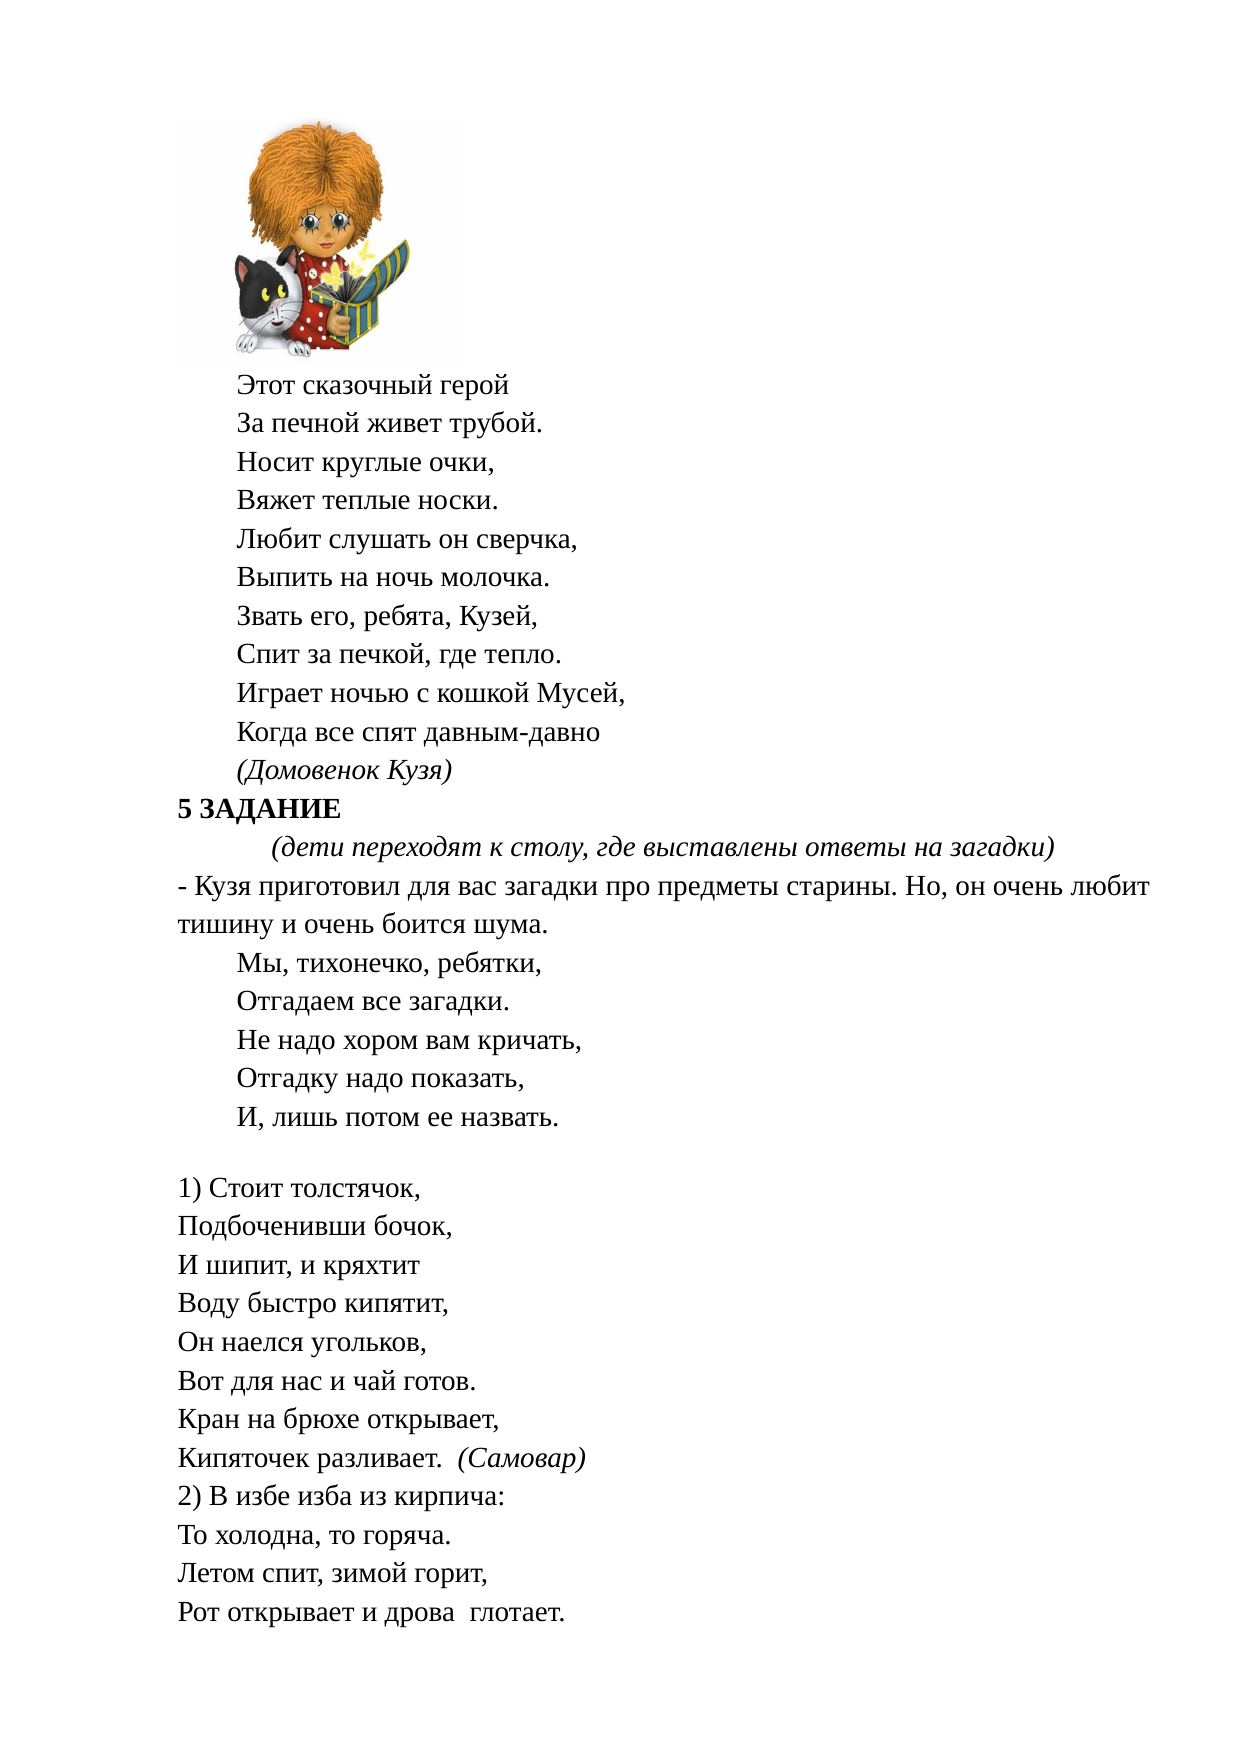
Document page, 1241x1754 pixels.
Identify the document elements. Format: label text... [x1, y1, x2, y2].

text Спит за печкой, где тепло. [177, 637, 1152, 670]
text (Домовенок Кузя) [177, 752, 1152, 786]
text Носит круглые очки, [177, 444, 1152, 477]
text И шипит, и кряхтит [177, 1247, 1152, 1281]
text Вот для нас и чай готов. [177, 1363, 1152, 1396]
text Не надо хором вам кричать, [177, 1022, 1152, 1056]
text Играет ночью с кошкой Мусей, [177, 675, 1152, 709]
text То холодна, то горяча. [177, 1517, 1152, 1550]
text Рот открывает и дрова глотает. [177, 1594, 1152, 1627]
text Он наелся угольков, [177, 1324, 1152, 1358]
text Кран на брюхе открывает, [177, 1401, 1152, 1435]
text Любит слушать он сверчка, [177, 521, 1152, 554]
text За печной живет трубой. [177, 405, 1152, 439]
text Кипяточек разливает. (Самовар) [177, 1440, 1152, 1473]
text Отгадку надо показать, [177, 1061, 1152, 1094]
text Подбоченивши бочок, [177, 1208, 1152, 1242]
text Мы, тихонечко, ребятки, [177, 945, 1152, 978]
text Звать его, ребята, Кузей, [177, 598, 1152, 632]
text Воду быстро кипятит, [177, 1286, 1152, 1319]
text И, лишь потом ее назвать. [177, 1099, 1152, 1133]
text Этот сказочный герой [177, 367, 1152, 400]
text (дети переходят к столу, где выставлены ответы на загадки) [177, 829, 1152, 863]
text Летом спит, зимой горит, [177, 1555, 1152, 1589]
text 1) Стоит толстячок, [177, 1170, 1152, 1203]
text 5 ЗАДАНИЕ [177, 791, 1152, 824]
text Когда все спят давным-давно [177, 714, 1152, 747]
text 2) В избе изба из кирпича: [177, 1478, 1152, 1512]
text - Кузя приготовил для вас загадки про предметы старины. Но, он очень любит тишину и очень боится шума. [177, 868, 1152, 940]
text Вяжет теплые носки. [177, 482, 1152, 516]
text Выпить на ночь молочка. [177, 559, 1152, 593]
text Отгадаем все загадки. [177, 983, 1152, 1017]
